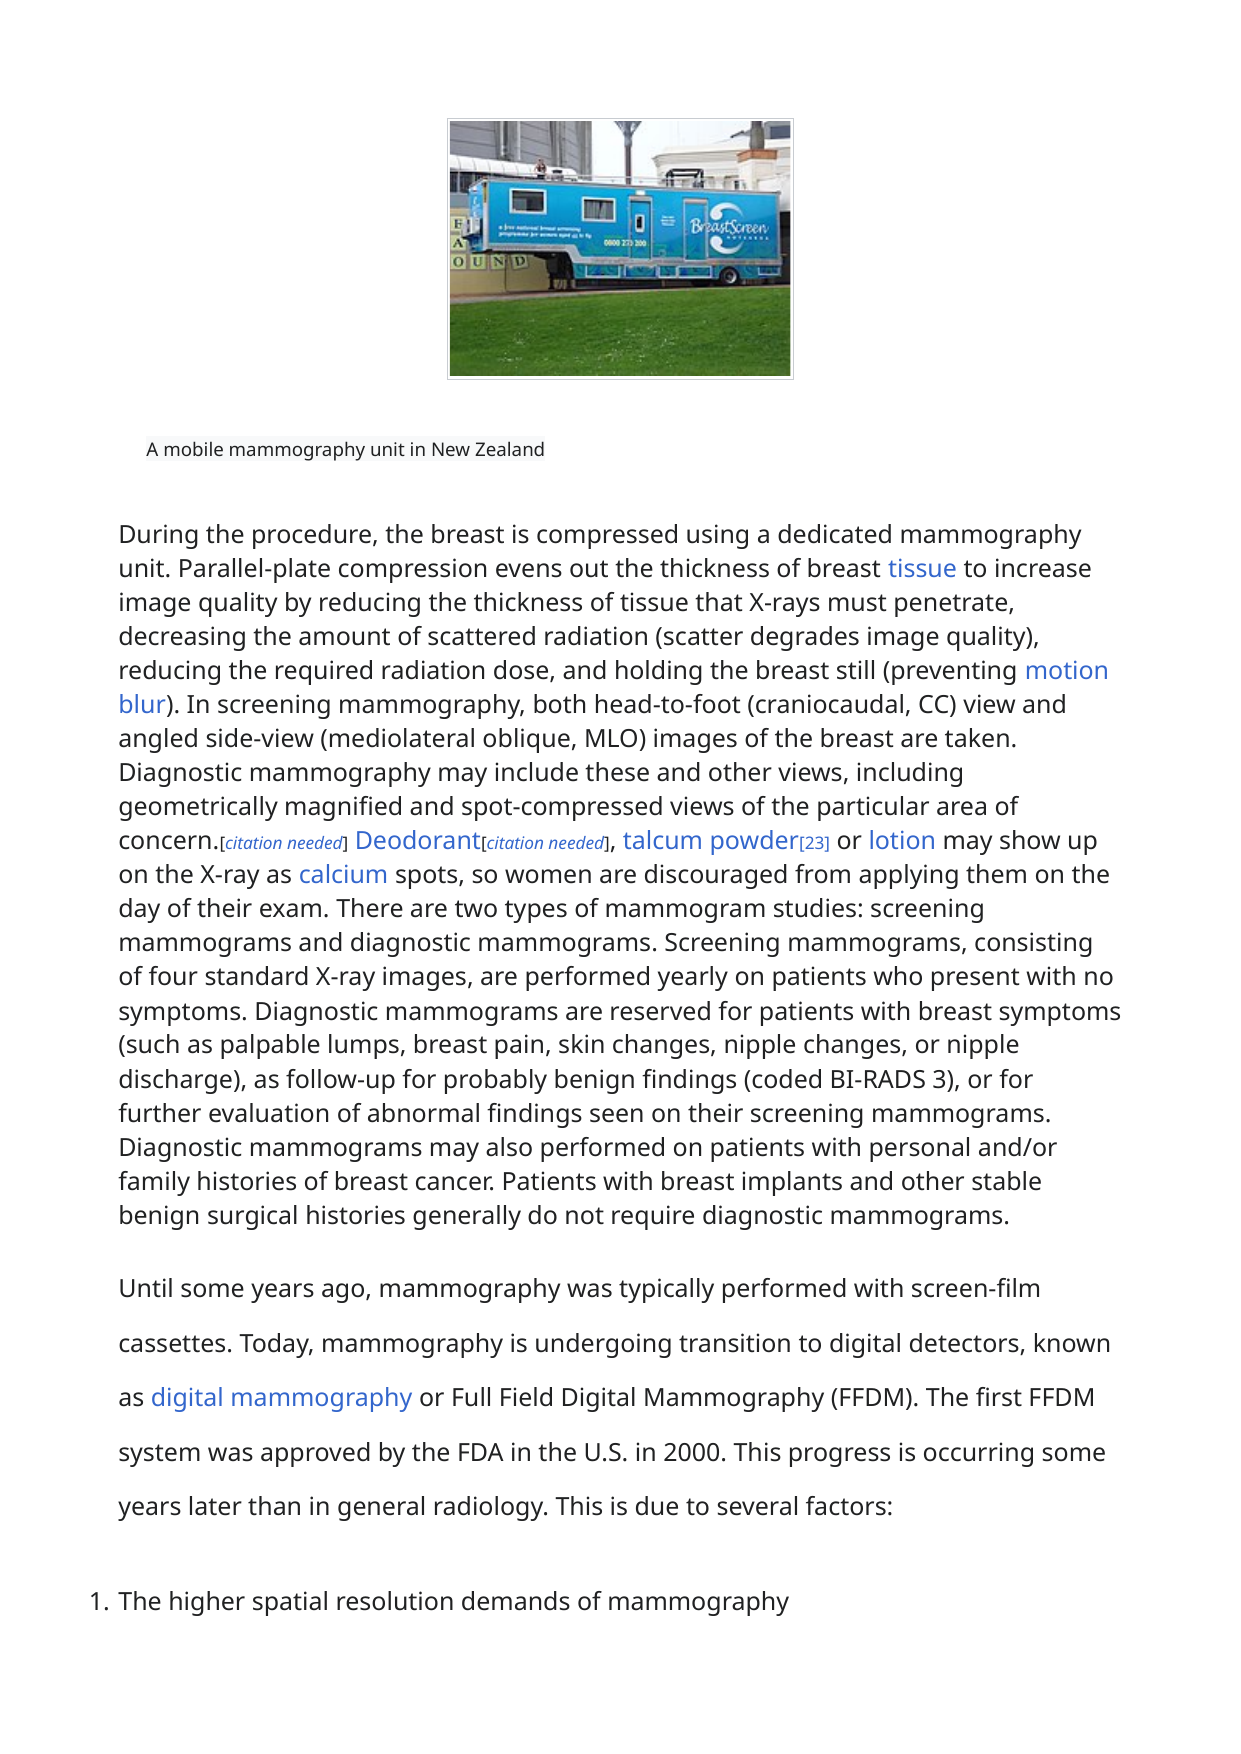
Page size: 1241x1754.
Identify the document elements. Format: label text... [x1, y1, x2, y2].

list The higher spatial resolution demands of mammography [118, 1583, 1122, 1617]
text A mobile mammography unit in New Zealand [123, 436, 1122, 461]
picture [449, 121, 791, 376]
text Until some years ago, mammography was typically performed with screen-film cassettes. Today, mammography is undergoing transition to digital detectors, known as digital mammography or Full Field Digital Mammography (FFDM). The first FFDM system was approved by the FDA in the U.S. in 2000. This progress is occurring some years later than in general radiology. This is due to several factors: [118, 1271, 1122, 1523]
text During the procedure, the breast is compressed using a dedicated mammography unit. Parallel-plate compression evens out the thickness of breast tissue to increase image quality by reducing the thickness of tissue that X-rays must penetrate, decreasing the amount of scattered radiation (scatter degrades image quality), reducing the required radiation dose, and holding the breast still (preventing motion blur). In screening mammography, both head-to-foot (craniocaudal, CC) view and angled side-view (mediolateral oblique, MLO) images of the breast are taken. Diagnostic mammography may include these and other views, including geometrically magnified and spot-compressed views of the particular area of concern.[citation needed] Deodorant[citation needed], talcum powder[23] or lotion may show up on the X-ray as calcium spots, so women are discouraged from applying them on the day of their exam. There are two types of mammogram studies: screening mammograms and diagnostic mammograms. Screening mammograms, consisting of four standard X-ray images, are performed yearly on patients who present with no symptoms. Diagnostic mammograms are reserved for patients with breast symptoms (such as palpable lumps, breast pain, skin changes, nipple changes, or nipple discharge), as follow-up for probably benign findings (coded BI-RADS 3), or for further evaluation of abnormal findings seen on their screening mammograms. Diagnostic mammograms may also performed on patients with personal and/or family histories of breast cancer. Patients with breast implants and other stable benign surgical histories generally do not require diagnostic mammograms. [118, 516, 1122, 1232]
